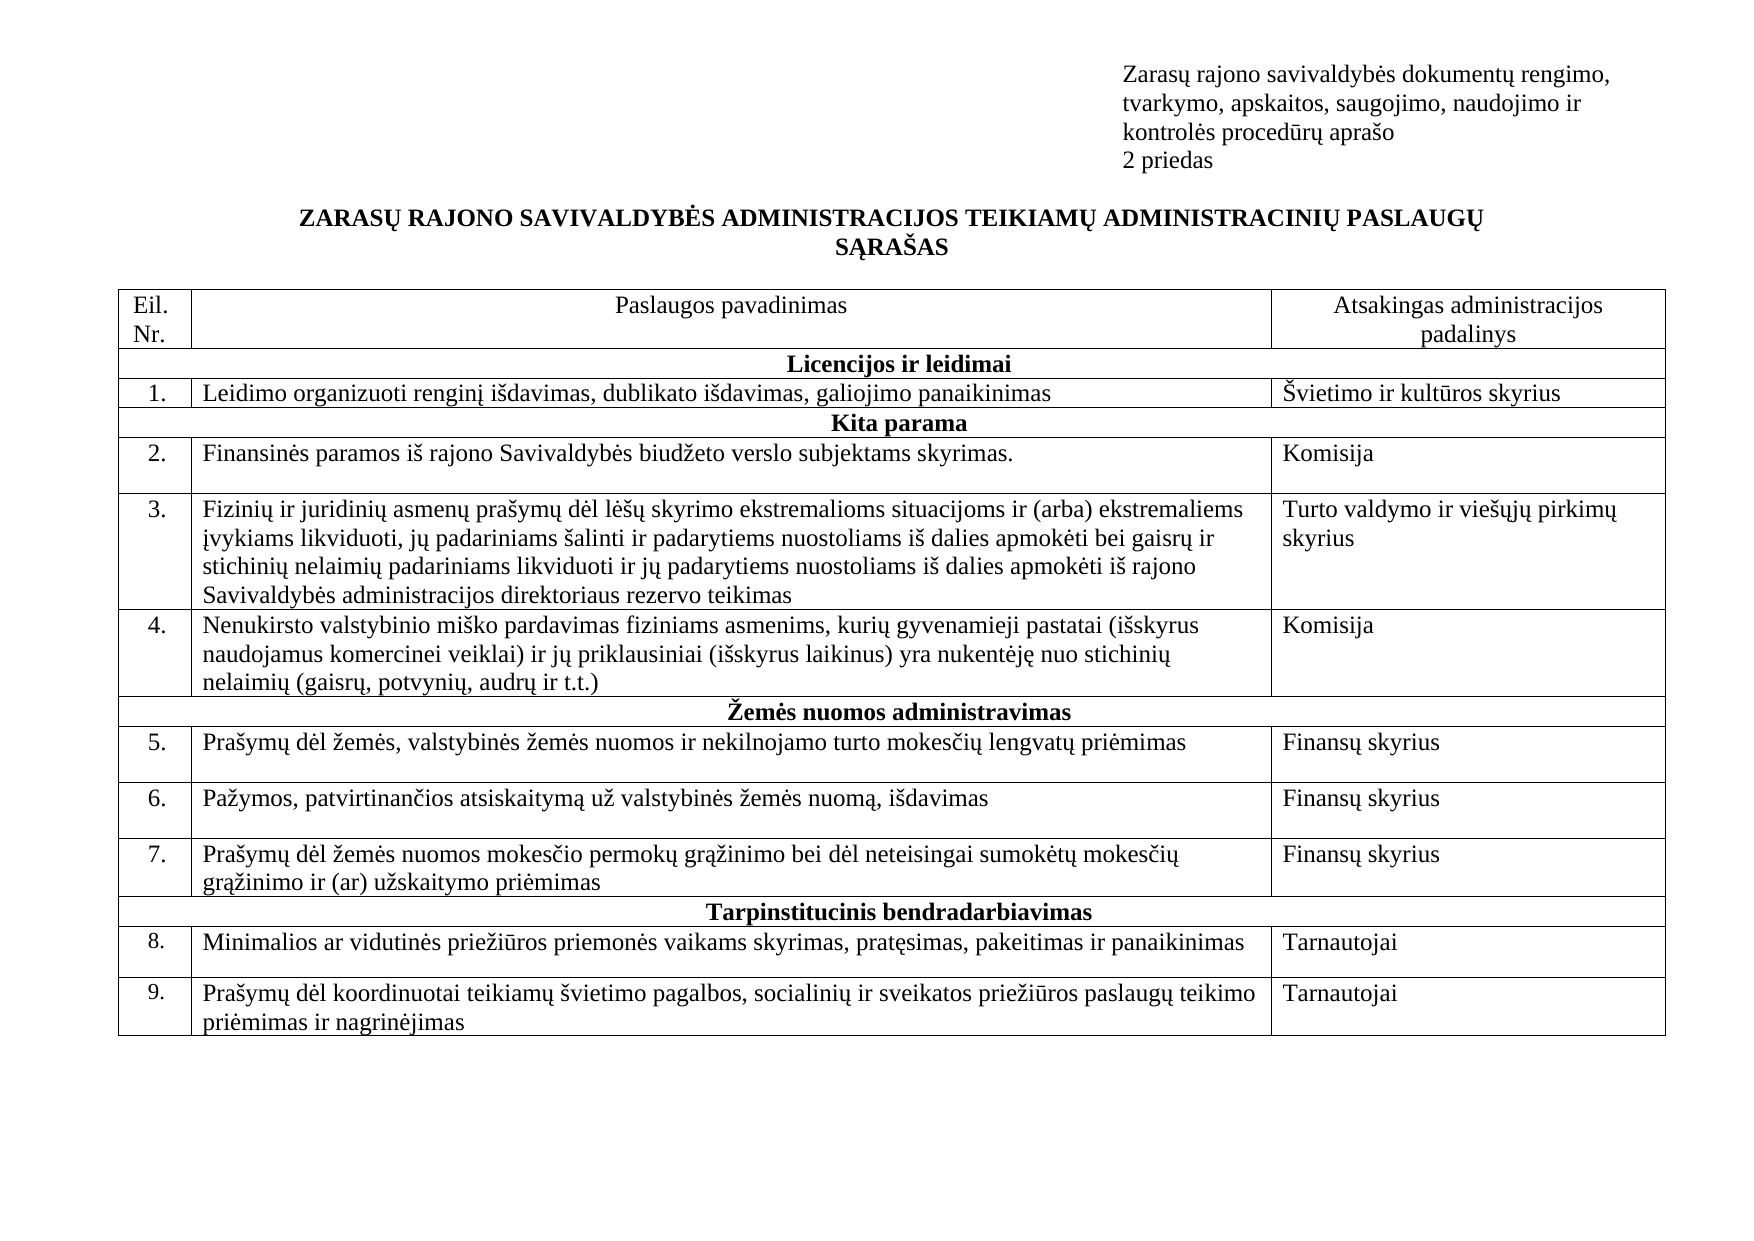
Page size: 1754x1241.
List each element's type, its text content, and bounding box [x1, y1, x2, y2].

table_cell 3. [119, 494, 191, 609]
table_header Eil. Nr. [119, 290, 191, 348]
table_cell Prašymų dėl žemės nuomos mokesčio permokų grąžinimo bei dėl neteisingai sumokėtų mokesčių grąžinimo ir (ar) užskaitymo priėmimas [192, 839, 1271, 896]
table_cell Prašymų dėl žemės, valstybinės žemės nuomos ir nekilnojamo turto mokesčių lengvatų priėmimas [192, 727, 1271, 782]
text Zarasų rajono savivaldybės dokumentų rengimo, [1122, 59, 1665, 88]
table_cell 6. [119, 783, 191, 838]
table_cell Leidimo organizuoti renginį išdavimas, dublikato išdavimas, galiojimo panaikinimas [192, 379, 1271, 407]
table_cell Kita parama [119, 408, 1665, 437]
table_cell Komisija [1272, 438, 1665, 493]
table_cell 9. [119, 978, 191, 1035]
table_cell Tarpinstitucinis bendradarbiavimas [119, 897, 1665, 926]
text ZARASŲ RAJONO SAVIVALDYBĖS ADMINISTRACIJOS TEIKIAMŲ ADMINISTRACINIŲ PASLAUGŲ [118, 203, 1665, 232]
table_cell 4. [119, 610, 191, 696]
text SĄRAŠAS [118, 232, 1665, 260]
table_cell Žemės nuomos administravimas [119, 697, 1665, 726]
table_cell Turto valdymo ir viešųjų pirkimų skyrius [1272, 494, 1665, 609]
table_cell Finansinės paramos iš rajono Savivaldybės biudžeto verslo subjektams skyrimas. [192, 438, 1271, 493]
table_cell Finansų skyrius [1272, 783, 1665, 838]
table_cell 1. [119, 379, 191, 407]
table_cell Fizinių ir juridinių asmenų prašymų dėl lėšų skyrimo ekstremalioms situacijoms ir (arba) ekstremaliems įvykiams likviduoti, jų padariniams šalinti ir padarytiems nuostoliams iš dalies apmokėti bei gaisrų ir stichinių nelaimių padariniams likviduoti ir jų padarytiems nuostoliams iš dalies apmokėti iš rajono Savivaldybės administracijos direktoriaus rezervo teikimas [192, 494, 1271, 609]
table_cell Komisija [1272, 610, 1665, 696]
table_cell Tarnautojai [1272, 978, 1665, 1035]
table_cell Licencijos ir leidimai [119, 349, 1665, 377]
table_cell 2. [119, 438, 191, 493]
text tvarkymo, apskaitos, saugojimo, naudojimo ir [1122, 88, 1665, 117]
table_cell Pažymos, patvirtinančios atsiskaitymą už valstybinės žemės nuomą, išdavimas [192, 783, 1271, 838]
text 2 priedas [1122, 145, 1665, 174]
table_cell Tarnautojai [1272, 927, 1665, 977]
table_cell Finansų skyrius [1272, 727, 1665, 782]
table_cell Švietimo ir kultūros skyrius [1272, 379, 1665, 407]
table_cell Prašymų dėl koordinuotai teikiamų švietimo pagalbos, socialinių ir sveikatos priežiūros paslaugų teikimo priėmimas ir nagrinėjimas [192, 978, 1271, 1035]
table_header Atsakingas administracijos padalinys [1272, 290, 1665, 348]
table_cell Minimalios ar vidutinės priežiūros priemonės vaikams skyrimas, pratęsimas, pakeitimas ir panaikinimas [192, 927, 1271, 977]
table_cell 7. [119, 839, 191, 896]
table_cell 8. [119, 927, 191, 977]
table_header Paslaugos pavadinimas [192, 290, 1271, 348]
text kontrolės procedūrų aprašo [1122, 117, 1665, 145]
table_cell Finansų skyrius [1272, 839, 1665, 896]
table_cell Nenukirsto valstybinio miško pardavimas fiziniams asmenims, kurių gyvenamieji pastatai (išskyrus naudojamus komercinei veiklai) ir jų priklausiniai (išskyrus laikinus) yra nukentėję nuo stichinių nelaimių (gaisrų, potvynių, audrų ir t.t.) [192, 610, 1271, 696]
table_cell 5. [119, 727, 191, 782]
